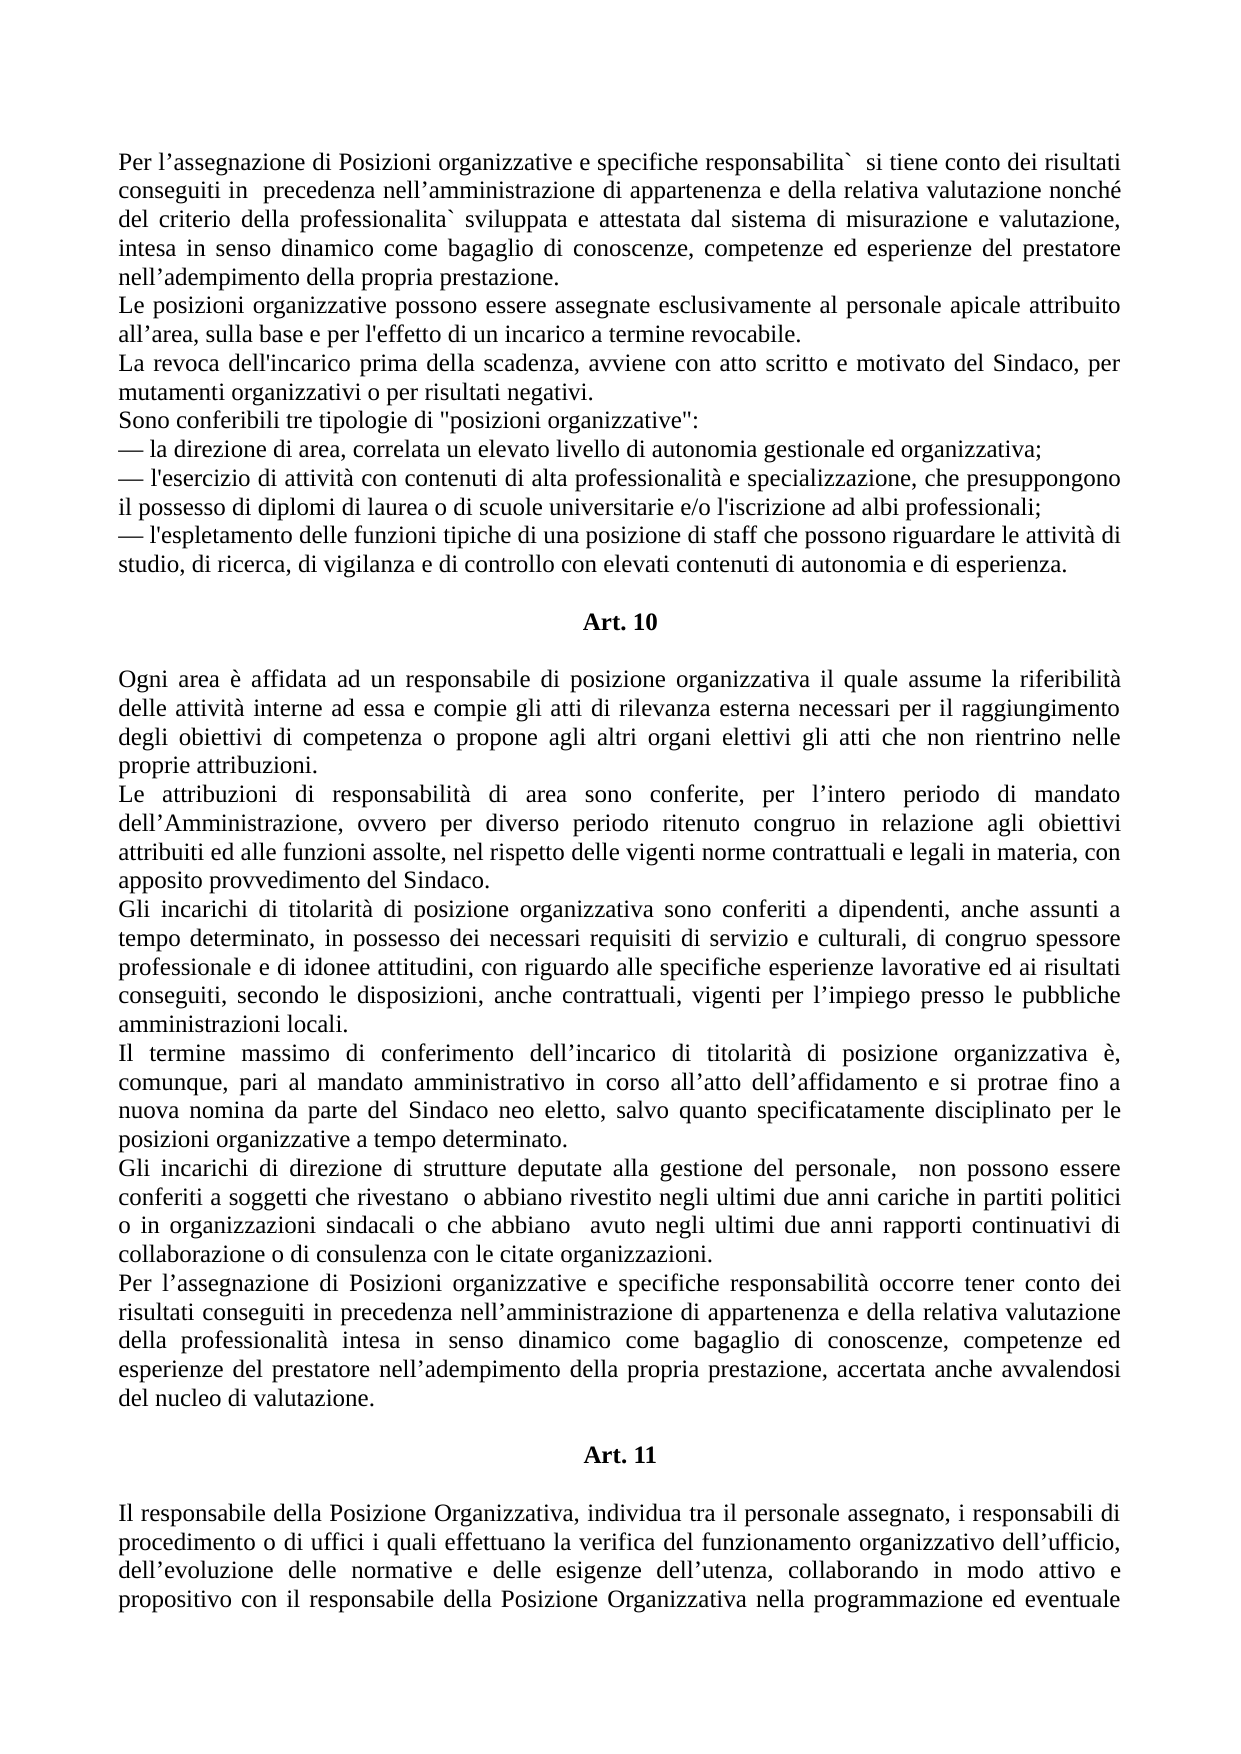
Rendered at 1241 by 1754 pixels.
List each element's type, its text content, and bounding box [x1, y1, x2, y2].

text Ogni area è affidata ad un responsabile di posizione organizzativa il quale assume la riferibilità delle attività interne ad essa e compie gli atti di rilevanza esterna necessari per il raggiungimento degli obiettivi di competenza o propone agli altri organi elettivi gli atti che non rientrino nelle proprie attribuzioni. [118, 664, 1122, 779]
text Per l’assegnazione di Posizioni organizzative e specifiche responsabilita` si tiene conto dei risultati conseguiti in precedenza nell’amministrazione di appartenenza e della relativa valutazione nonché del criterio della professionalita` sviluppata e attestata dal sistema di misurazione e valutazione, intesa in senso dinamico come bagaglio di conoscenze, competenze ed esperienze del prestatore nell’adempimento della propria prestazione. [118, 147, 1122, 291]
text Sono conferibili tre tipologie di "posizioni organizzative": [118, 406, 1122, 434]
text — l'esercizio di attività con contenuti di alta professionalità e specializzazione, che presuppongono il possesso di diplomi di laurea o di scuole universitarie e/o l'iscrizione ad albi professionali; [118, 463, 1122, 521]
text La revoca dell'incarico prima della scadenza, avviene con atto scritto e motivato del Sindaco, per mutamenti organizzativi o per risultati negativi. [118, 348, 1122, 406]
text Le attribuzioni di responsabilità di area sono conferite, per l’intero periodo di mandato dell’Amministrazione, ovvero per diverso periodo ritenuto congruo in relazione agli obiettivi attribuiti ed alle funzioni assolte, nel rispetto delle vigenti norme contrattuali e legali in materia, con apposito provvedimento del Sindaco. [118, 779, 1122, 894]
text Le posizioni organizzative possono essere assegnate esclusivamente al personale apicale attribuito all’area, sulla base e per l'effetto di un incarico a termine revocabile. [118, 291, 1122, 348]
text — l'espletamento delle funzioni tipiche di una posizione di staff che possono riguardare le attività di studio, di ricerca, di vigilanza e di controllo con elevati contenuti di autonomia e di esperienza. [118, 521, 1122, 578]
text Gli incarichi di titolarità di posizione organizzativa sono conferiti a dipendenti, anche assunti a tempo determinato, in possesso dei necessari requisiti di servizio e culturali, di congruo spessore professionale e di idonee attitudini, con riguardo alle specifiche esperienze lavorative ed ai risultati conseguiti, secondo le disposizioni, anche contrattuali, vigenti per l’impiego presso le pubbliche amministrazioni locali. [118, 894, 1122, 1038]
text Il termine massimo di conferimento dell’incarico di titolarità di posizione organizzativa è, comunque, pari al mandato amministrativo in corso all’atto dell’affidamento e si protrae fino a nuova nomina da parte del Sindaco neo eletto, salvo quanto specificatamente disciplinato per le posizioni organizzative a tempo determinato. [118, 1038, 1122, 1153]
text Art. 11 [118, 1441, 1122, 1469]
text Il responsabile della Posizione Organizzativa, individua tra il personale assegnato, i responsabili di procedimento o di uffici i quali effettuano la verifica del funzionamento organizzativo dell’ufficio, dell’evoluzione delle normative e delle esigenze dell’utenza, collaborando in modo attivo e propositivo con il responsabile della Posizione Organizzativa nella programmazione ed eventuale [118, 1498, 1122, 1613]
text Gli incarichi di direzione di strutture deputate alla gestione del personale, non possono essere conferiti a soggetti che rivestano o abbiano rivestito negli ultimi due anni cariche in partiti politici o in organizzazioni sindacali o che abbiano avuto negli ultimi due anni rapporti continuativi di collaborazione o di consulenza con le citate organizzazioni. [118, 1153, 1122, 1268]
text Art. 10 [118, 607, 1122, 636]
text Per l’assegnazione di Posizioni organizzative e specifiche responsabilità occorre tener conto dei risultati conseguiti in precedenza nell’amministrazione di appartenenza e della relativa valutazione della professionalità intesa in senso dinamico come bagaglio di conoscenze, competenze ed esperienze del prestatore nell’adempimento della propria prestazione, accertata anche avvalendosi del nucleo di valutazione. [118, 1268, 1122, 1412]
text — la direzione di area, correlata un elevato livello di autonomia gestionale ed organizzativa; [118, 434, 1122, 463]
